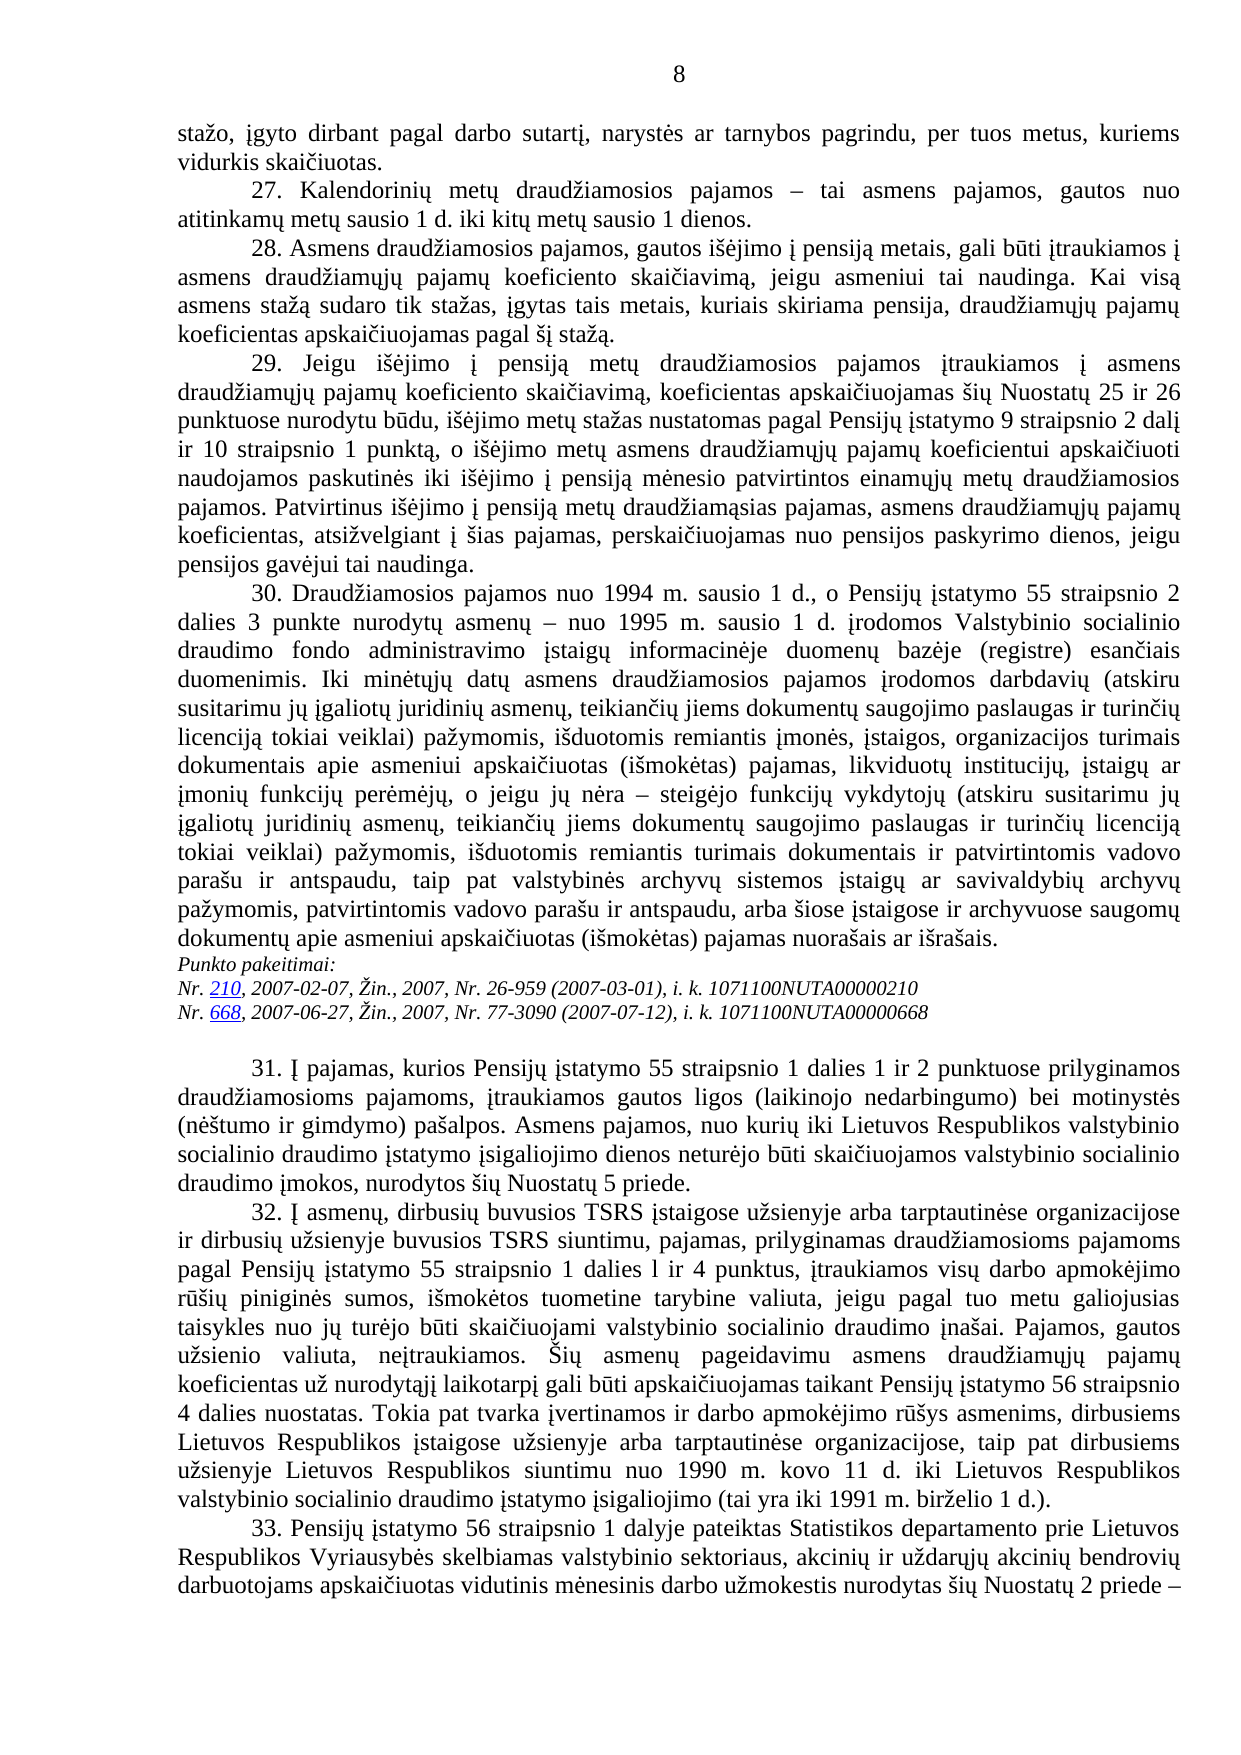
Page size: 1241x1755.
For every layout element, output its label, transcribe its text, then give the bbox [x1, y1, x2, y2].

text 31. Į pajamas, kurios Pensijų įstatymo 55 straipsnio 1 dalies 1 ir 2 punktuose prilyginamos draudžiamosioms pajamoms, įtraukiamos gautos ligos (laikinojo nedarbingumo) bei motinystės (nėštumo ir gimdymo) pašalpos. Asmens pajamos, nuo kurių iki Lietuvos Respublikos valstybinio socialinio draudimo įstatymo įsigaliojimo dienos neturėjo būti skaičiuojamos valstybinio socialinio draudimo įmokos, nurodytos šių Nuostatų 5 priede. [177, 1053, 1181, 1197]
text 33. Pensijų įstatymo 56 straipsnio 1 dalyje pateiktas Statistikos departamento prie Lietuvos Respublikos Vyriausybės skelbiamas valstybinio sektoriaus, akcinių ir uždarųjų akcinių bendrovių darbuotojams apskaičiuotas vidutinis mėnesinis darbo užmokestis nurodytas šių Nuostatų 2 priede – [177, 1513, 1181, 1599]
text Nr. 210, 2007-02-07, Žin., 2007, Nr. 26-959 (2007-03-01), i. k. 1071100NUTA00000210 [177, 976, 1181, 1000]
text stažo, įgyto dirbant pagal darbo sutartį, narystės ar tarnybos pagrindu, per tuos metus, kuriems vidurkis skaičiuotas. [177, 118, 1181, 176]
text 27. Kalendorinių metų draudžiamosios pajamos – tai asmens pajamos, gautos nuo atitinkamų metų sausio 1 d. iki kitų metų sausio 1 dienos. [177, 176, 1181, 233]
text 29. Jeigu išėjimo į pensiją metų draudžiamosios pajamos įtraukiamos į asmens draudžiamųjų pajamų koeficiento skaičiavimą, koeficientas apskaičiuojamas šių Nuostatų 25 ir 26 punktuose nurodytu būdu, išėjimo metų stažas nustatomas pagal Pensijų įstatymo 9 straipsnio 2 dalį ir 10 straipsnio 1 punktą, o išėjimo metų asmens draudžiamųjų pajamų koeficientui apskaičiuoti naudojamos paskutinės iki išėjimo į pensiją mėnesio patvirtintos einamųjų metų draudžiamosios pajamos. Patvirtinus išėjimo į pensiją metų draudžiamąsias pajamas, asmens draudžiamųjų pajamų koeficientas, atsižvelgiant į šias pajamas, perskaičiuojamas nuo pensijos paskyrimo dienos, jeigu pensijos gavėjui tai naudinga. [177, 348, 1181, 578]
text 32. Į asmenų, dirbusių buvusios TSRS įstaigose užsienyje arba tarptautinėse organizacijose ir dirbusių užsienyje buvusios TSRS siuntimu, pajamas, prilyginamas draudžiamosioms pajamoms pagal Pensijų įstatymo 55 straipsnio 1 dalies l ir 4 punktus, įtraukiamos visų darbo apmokėjimo rūšių piniginės sumos, išmokėtos tuometine tarybine valiuta, jeigu pagal tuo metu galiojusias taisykles nuo jų turėjo būti skaičiuojami valstybinio socialinio draudimo įnašai. Pajamos, gautos užsienio valiuta, neįtraukiamos. Šių asmenų pageidavimu asmens draudžiamųjų pajamų koeficientas už nurodytąjį laikotarpį gali būti apskaičiuojamas taikant Pensijų įstatymo 56 straipsnio 4 dalies nuostatas. Tokia pat tvarka įvertinamos ir darbo apmokėjimo rūšys asmenims, dirbusiems Lietuvos Respublikos įstaigose užsienyje arba tarptautinėse organizacijose, taip pat dirbusiems užsienyje Lietuvos Respublikos siuntimu nuo 1990 m. kovo 11 d. iki Lietuvos Respublikos valstybinio socialinio draudimo įstatymo įsigaliojimo (tai yra iki 1991 m. birželio 1 d.). [177, 1197, 1181, 1513]
text Punkto pakeitimai: [177, 952, 1181, 976]
text Nr. 668, 2007-06-27, Žin., 2007, Nr. 77-3090 (2007-07-12), i. k. 1071100NUTA00000668 [177, 1000, 1181, 1024]
text 30. Draudžiamosios pajamos nuo 1994 m. sausio 1 d., o Pensijų įstatymo 55 straipsnio 2 dalies 3 punkte nurodytų asmenų – nuo 1995 m. sausio 1 d. įrodomos Valstybinio socialinio draudimo fondo administravimo įstaigų informacinėje duomenų bazėje (registre) esančiais duomenimis. Iki minėtųjų datų asmens draudžiamosios pajamos įrodomos darbdavių (atskiru susitarimu jų įgaliotų juridinių asmenų, teikiančių jiems dokumentų saugojimo paslaugas ir turinčių licenciją tokiai veiklai) pažymomis, išduotomis remiantis įmonės, įstaigos, organizacijos turimais dokumentais apie asmeniui apskaičiuotas (išmokėtas) pajamas, likviduotų institucijų, įstaigų ar įmonių funkcijų perėmėjų, o jeigu jų nėra – steigėjo funkcijų vykdytojų (atskiru susitarimu jų įgaliotų juridinių asmenų, teikiančių jiems dokumentų saugojimo paslaugas ir turinčių licenciją tokiai veiklai) pažymomis, išduotomis remiantis turimais dokumentais ir patvirtintomis vadovo parašu ir antspaudu, taip pat valstybinės archyvų sistemos įstaigų ar savivaldybių archyvų pažymomis, patvirtintomis vadovo parašu ir antspaudu, arba šiose įstaigose ir archyvuose saugomų dokumentų apie asmeniui apskaičiuotas (išmokėtas) pajamas nuorašais ar išrašais. [177, 578, 1181, 952]
text 28. Asmens draudžiamosios pajamos, gautos išėjimo į pensiją metais, gali būti įtraukiamos į asmens draudžiamųjų pajamų koeficiento skaičiavimą, jeigu asmeniui tai naudinga. Kai visą asmens stažą sudaro tik stažas, įgytas tais metais, kuriais skiriama pensija, draudžiamųjų pajamų koeficientas apskaičiuojamas pagal šį stažą. [177, 233, 1181, 348]
